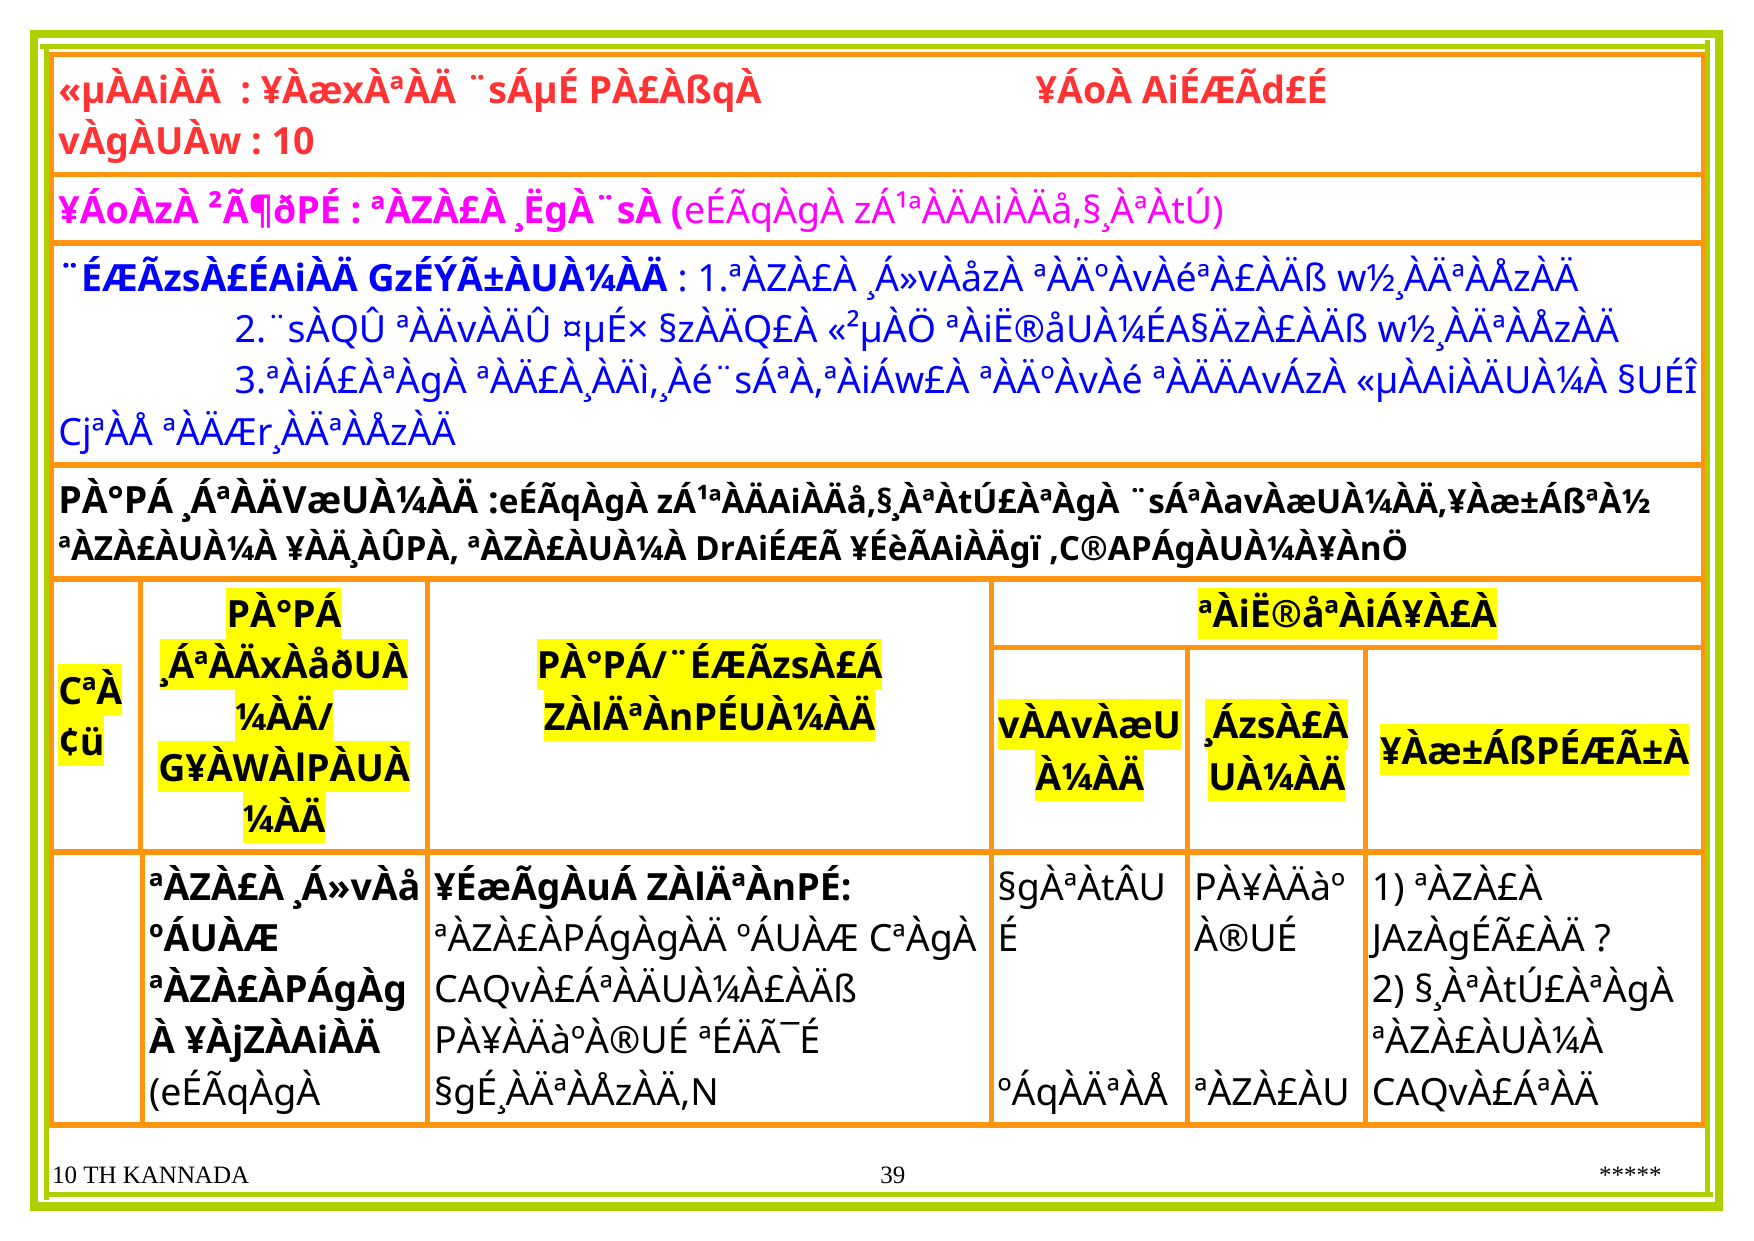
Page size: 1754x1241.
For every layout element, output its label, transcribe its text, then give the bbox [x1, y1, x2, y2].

table_cell §gÀªÀtÂUÉ ºÁqÀÄªÀÅ [994, 855, 1185, 1122]
table_header «µÀAiÀÄ : ¥ÀæxÀªÀÄ ¨sÁµÉ PÀ£ÀßqÀ ¥ÁoÀ AiÉÆÃd£É vÀgÀUÀw : 10 [54, 57, 1701, 172]
table_cell ªÀiË®åªÀiÁ¥À£À [994, 582, 1701, 645]
table_cell CªÀ¢ü [54, 582, 138, 849]
table_cell ¸ÁzsÀ£ÀUÀ¼ÀÄ [1190, 650, 1363, 849]
table_cell ¥ÁoÀzÀ ²Ã¶ðPÉ : ªÀZÀ£À ¸ËgÀ¨sÀ (eÉÃqÀgÀ zÁ¹ªÀÄAiÀÄå,§¸ÀªÀtÚ) [54, 177, 1701, 240]
table_cell PÀ°PÁ ¸ÁªÀÄxÀåðUÀ¼ÀÄ/ G¥ÀWÀlPÀUÀ¼ÀÄ [143, 582, 425, 849]
table_cell ªÀZÀ£À ¸Á»vÀå ºÁUÀÆ ªÀZÀ£ÀPÁgÀgÀ ¥ÀjZÀAiÀÄ (eÉÃqÀgÀ [145, 855, 425, 1122]
table_cell ¥Àæ±ÁßPÉÆÃ±À [1368, 650, 1701, 849]
table_cell [54, 855, 140, 1122]
table_cell 1) ªÀZÀ£À JAzÀgÉÃ£ÀÄ ? 2) §¸ÀªÀtÚ£ÀªÀgÀ ªÀZÀ£ÀUÀ¼À CAQvÀ£ÁªÀÄ [1368, 855, 1701, 1122]
table_cell PÀ¥ÀÄàºÀ®UÉ ªÀZÀ£ÀU [1190, 855, 1363, 1122]
table_cell ¥ÉæÃgÀuÁ ZÀlÄªÀnPÉ: ªÀZÀ£ÀPÁgÀgÀÄ ºÁUÀÆ CªÀgÀ CAQvÀ£ÁªÀÄUÀ¼À£ÀÄß PÀ¥ÀÄàºÀ®UÉ ªÉÄÃ¯É §gÉ¸ÀÄªÀÅzÀÄ,N [430, 855, 989, 1122]
table_cell PÀ°PÁ ¸ÁªÀÄVæUÀ¼ÀÄ :eÉÃqÀgÀ zÁ¹ªÀÄAiÀÄå,§¸ÀªÀtÚ£ÀªÀgÀ ¨sÁªÀavÀæUÀ¼ÀÄ,¥Àæ±ÁßªÀ½ ªÀZÀ£ÀUÀ¼À ¥ÀÄ¸ÀÛPÀ, ªÀZÀ£ÀUÀ¼À DrAiÉÆÃ ¥ÉèÃAiÀÄgï ,C®APÁgÀUÀ¼À¥ÀnÖ [54, 468, 1701, 576]
table_cell PÀ°PÁ/¨ÉÆÃzsÀ£Á ZÀlÄªÀnPÉUÀ¼ÀÄ [430, 582, 989, 849]
table_cell vÀAvÀæUÀ¼ÀÄ [994, 650, 1185, 849]
table_cell ¨ÉÆÃzsÀ£ÉAiÀÄ GzÉÝÃ±ÀUÀ¼ÀÄ : 1.ªÀZÀ£À ¸Á»vÀåzÀ ªÀÄºÀvÀéªÀ£ÀÄß w½¸ÀÄªÀÅzÀÄ 2.¨sÀQÛ ªÀÄvÀÄÛ ¤µÉ× §zÀÄQ£À «²µÀÖ ªÀiË®åUÀ¼ÉA§ÄzÀ£ÀÄß w½¸ÀÄªÀÅzÀÄ 3.ªÀiÁ£ÀªÀgÀ ªÀÄ£À¸ÀÄì,¸Àé¨sÁªÀ,ªÀiÁw£À ªÀÄºÀvÀé ªÀÄÄAvÁzÀ «µÀAiÀÄUÀ¼À §UÉÎ CjªÀÅ ªÀÄÆr¸ÀÄªÀÅzÀÄ [54, 246, 1701, 462]
